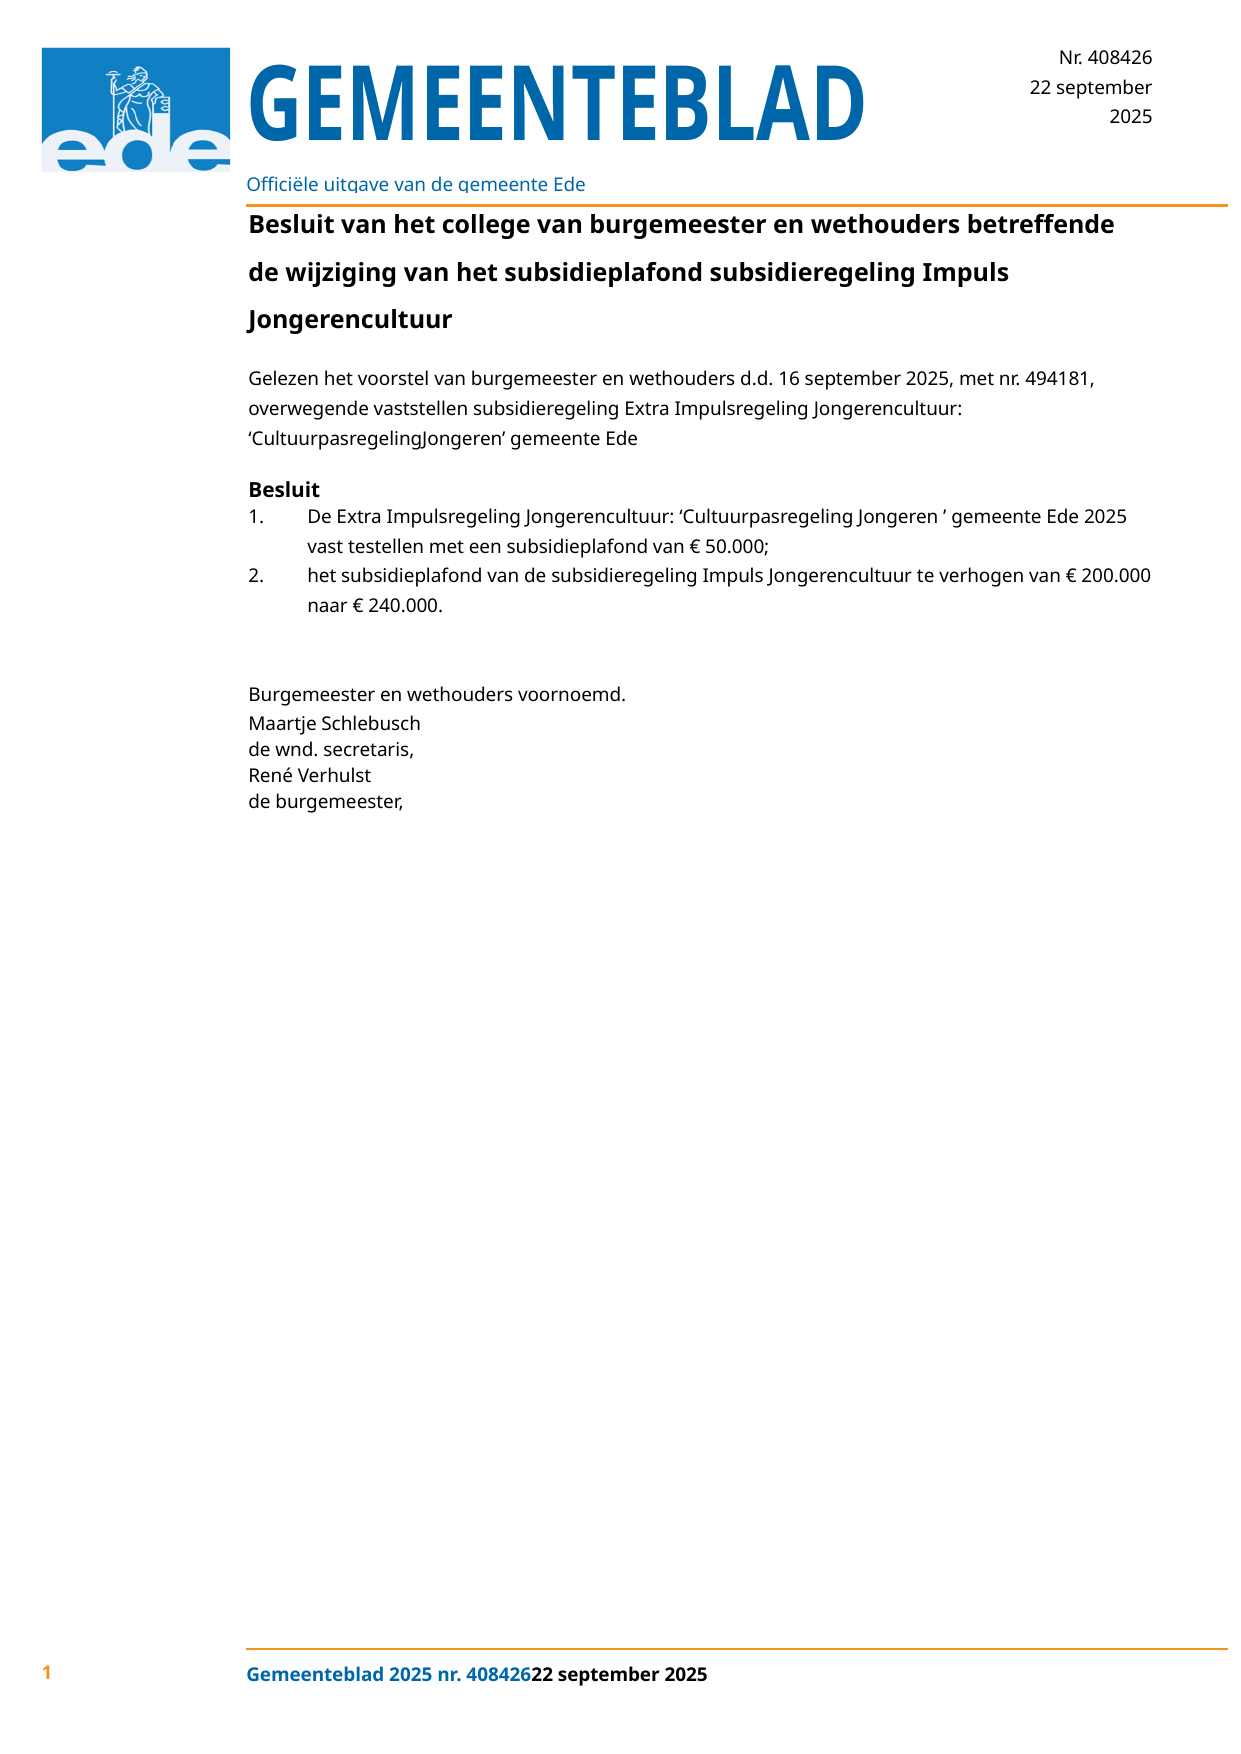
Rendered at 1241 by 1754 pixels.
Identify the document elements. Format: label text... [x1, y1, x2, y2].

text Maartje Schlebusch [248, 711, 1152, 736]
list het subsidieplafond van de subsidieregeling Impuls Jongerencultuur te verhogen van € 200.000 naar € 240.000. [248, 563, 1152, 618]
text Besluit [248, 475, 1152, 503]
text de burgemeester, [248, 788, 1152, 813]
text overwegende vaststellen subsidieregeling Extra Impulsregeling Jongerencultuur: ‘CultuurpasregelingJongeren’ gemeente Ede [248, 395, 1152, 450]
text Besluit van het college van burgemeester en wethouders betreffende de wijziging van het subsidieplafond subsidieregeling Impuls Jongerencultuur [248, 207, 1152, 336]
text René Verhulst [248, 762, 1152, 788]
text Gelezen het voorstel van burgemeester en wethouders d.d. 16 september 2025, met nr. 494181, [248, 366, 1152, 391]
list De Extra Impulsregeling Jongerencultuur: ‘Cultuurpasregeling Jongeren ’ gemeente Ede 2025 vast testellen met een subsidieplafond van € 50.000; [248, 503, 1152, 559]
text de wnd. secretaris, [248, 736, 1152, 762]
text Burgemeester en wethouders voornoemd. [248, 681, 1152, 707]
picture [41, 47, 231, 172]
